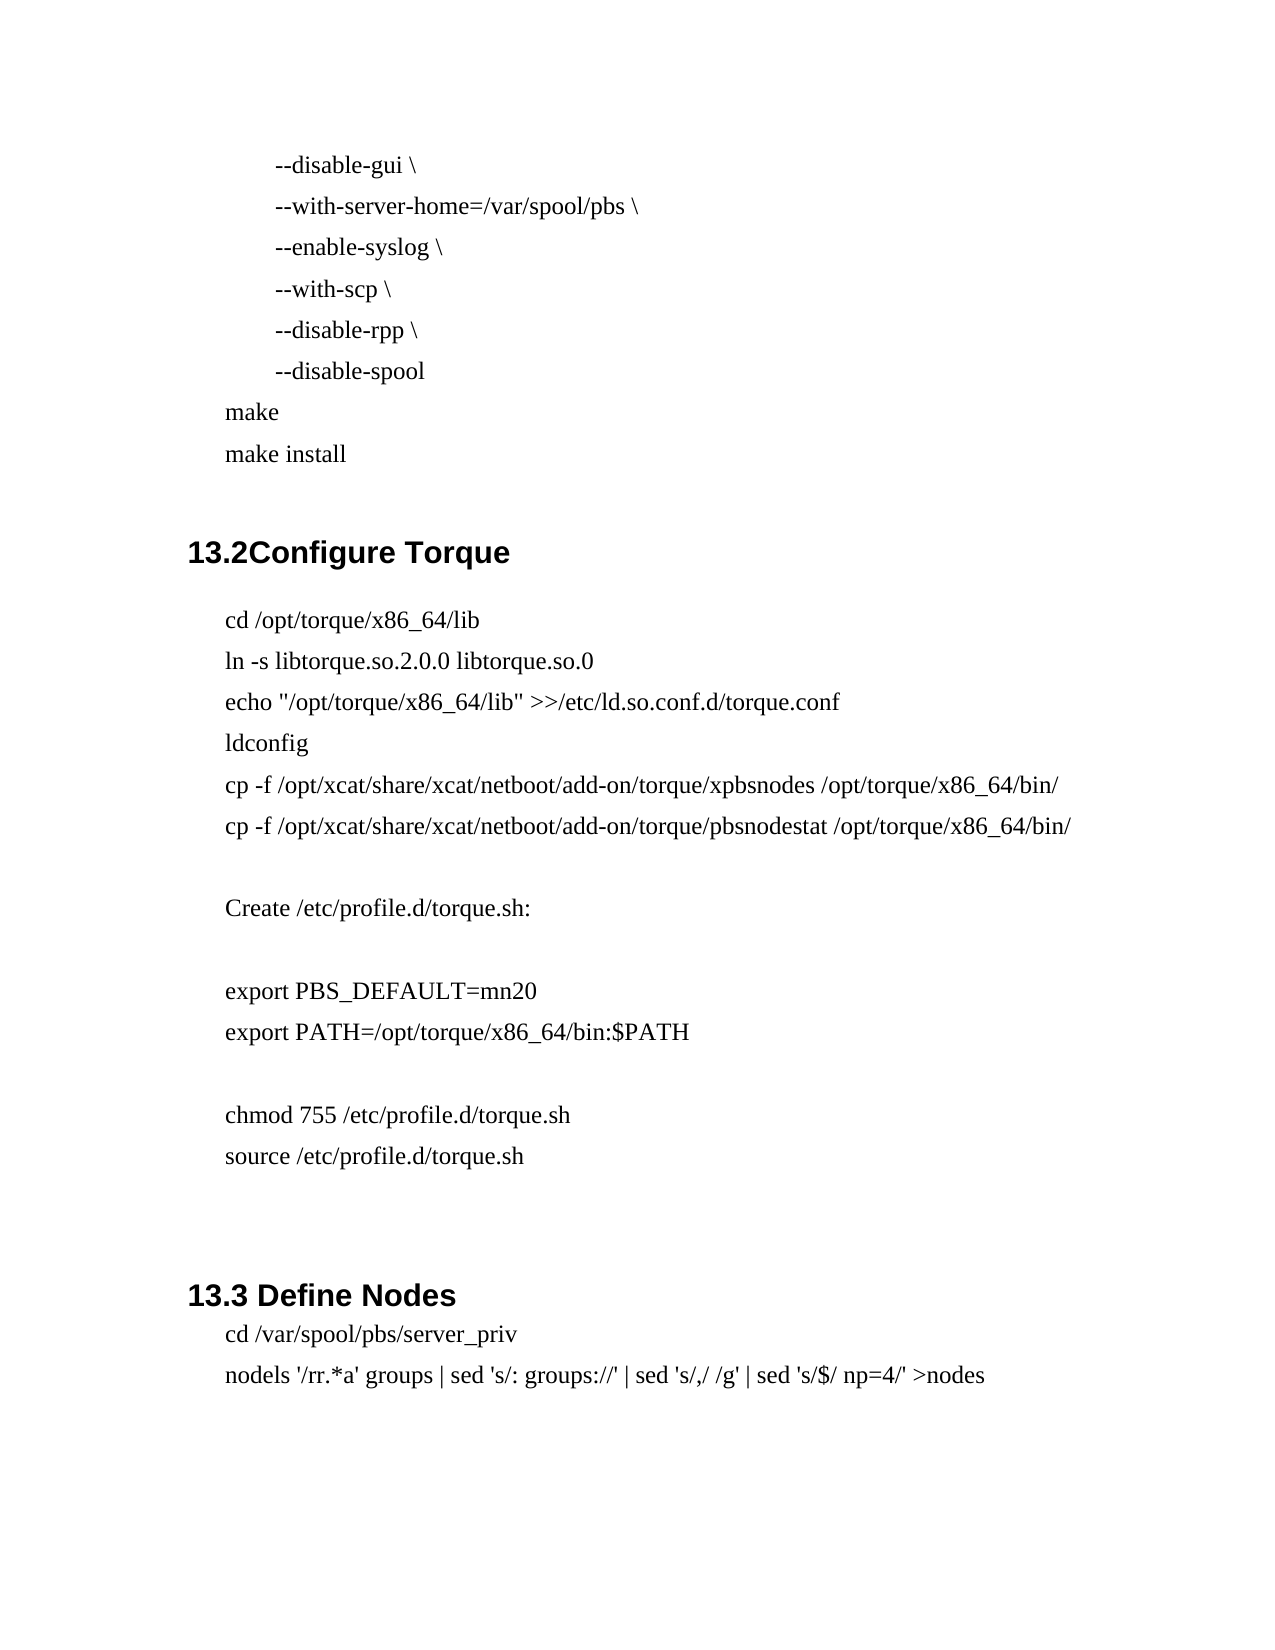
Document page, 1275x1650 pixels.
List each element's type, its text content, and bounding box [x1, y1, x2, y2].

text cp -f /opt/xcat/share/xcat/netboot/add-on/torque/pbsnodestat /opt/torque/x86_64/bin/ [225, 811, 1087, 840]
subtitle Configure Torque [187, 534, 1087, 570]
text ln -s libtorque.so.2.0.0 libtorque.so.0 [225, 646, 1087, 675]
text export PBS_DEFAULT=mn20 [225, 976, 1087, 1005]
text cd /opt/torque/x86_64/lib [225, 605, 1087, 633]
text source /etc/profile.d/torque.sh [225, 1141, 1087, 1170]
text chmod 755 /etc/profile.d/torque.sh [225, 1100, 1087, 1128]
text --disable-spool [225, 356, 1087, 385]
text echo "/opt/torque/x86_64/lib" >>/etc/ld.so.conf.d/torque.conf [225, 687, 1087, 716]
text --with-scp \ [225, 274, 1087, 302]
text Create /etc/profile.d/torque.sh: [225, 893, 1087, 922]
text make [225, 397, 1087, 426]
text nodels '/rr.*a' groups | sed 's/: groups://' | sed 's/,/ /g' | sed 's/$/ np=4/' >nodes [225, 1361, 1087, 1389]
text --with-server-home=/var/spool/pbs \ [225, 191, 1087, 220]
subtitle Define Nodes [187, 1277, 1087, 1313]
text --enable-syslog \ [225, 232, 1087, 261]
text --disable-rpp \ [225, 315, 1087, 344]
text cd /var/spool/pbs/server_priv [225, 1319, 1087, 1348]
text make install [225, 439, 1087, 467]
text ldconfig [225, 728, 1087, 757]
text cp -f /opt/xcat/share/xcat/netboot/add-on/torque/xpbsnodes /opt/torque/x86_64/bin/ [225, 770, 1087, 798]
text export PATH=/opt/torque/x86_64/bin:$PATH [225, 1017, 1087, 1046]
text --disable-gui \ [225, 150, 1087, 179]
